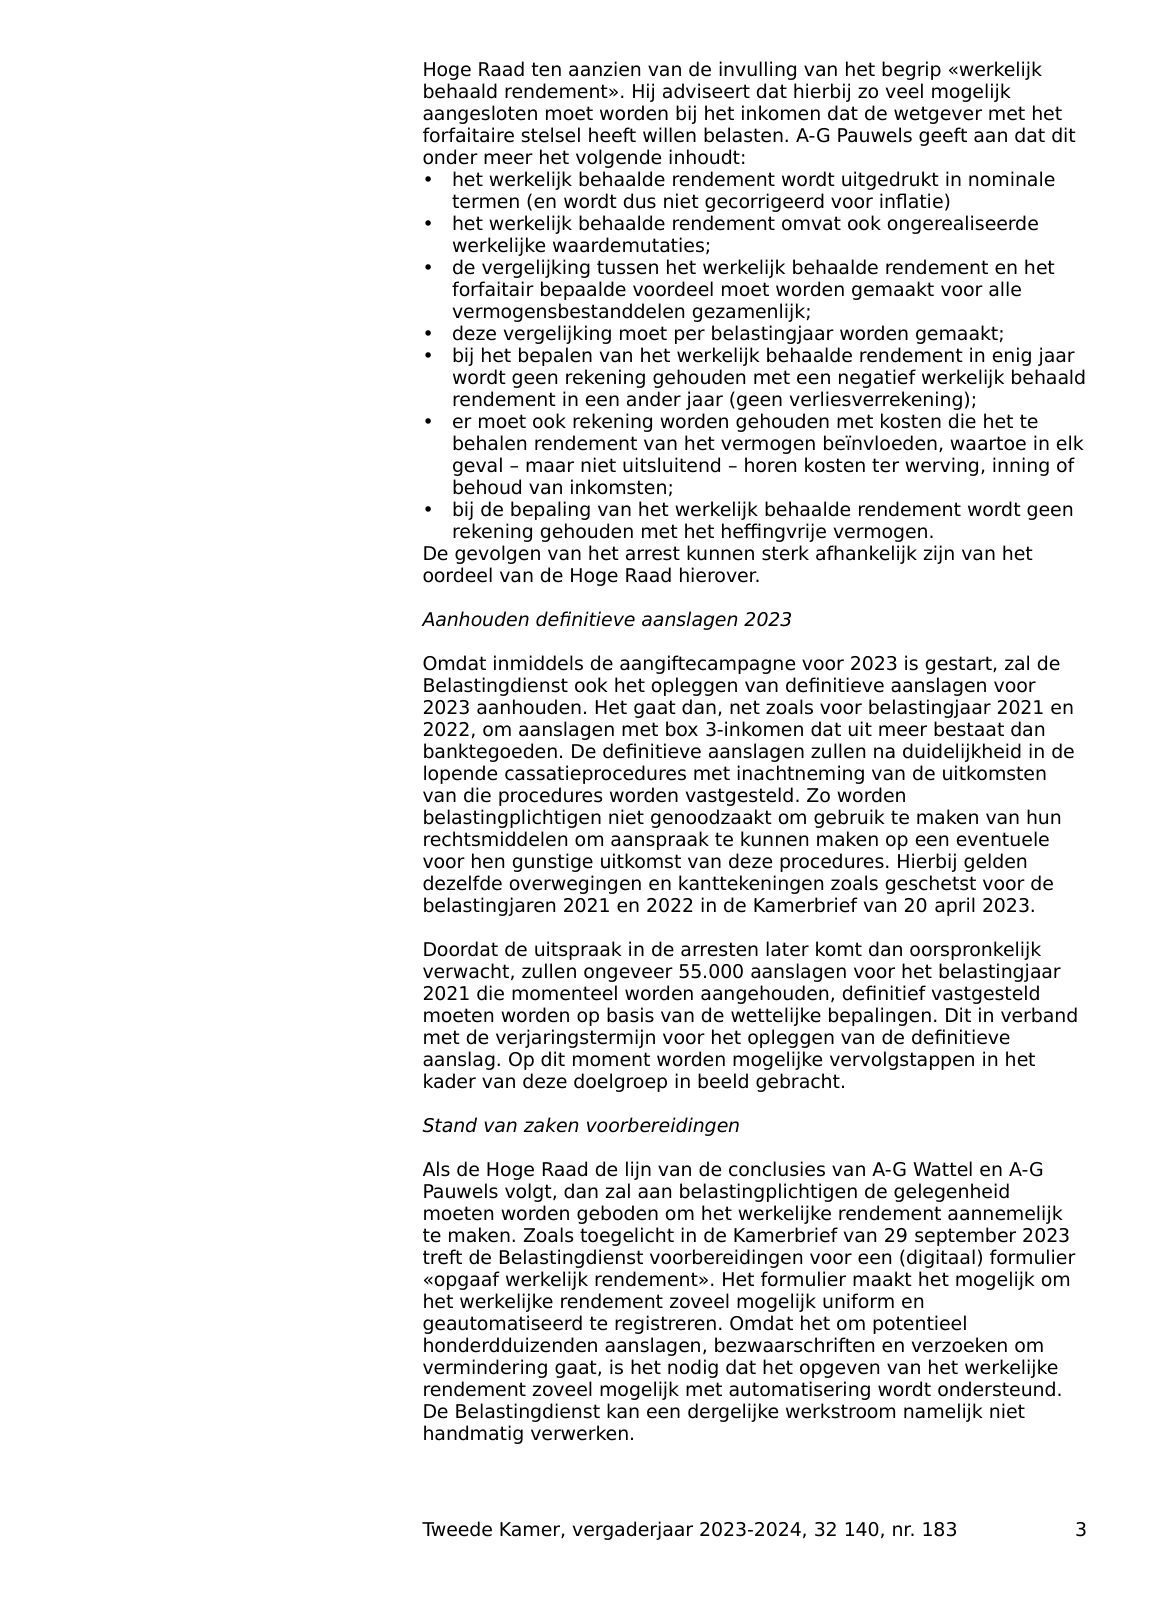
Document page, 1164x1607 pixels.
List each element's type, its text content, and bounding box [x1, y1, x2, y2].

text • bij de bepaling van het werkelijk behaalde rendement wordt geen rekening gehouden met het heffingvrije vermogen. [422, 499, 1087, 543]
text • bij het bepalen van het werkelijk behaalde rendement in enig jaar wordt geen rekening gehouden met een negatief werkelijk behaald rendement in een ander jaar (geen verliesverrekening); [422, 345, 1087, 411]
subtitle Aanhouden definitieve aanslagen 2023 [422, 609, 1087, 631]
text Als de Hoge Raad de lijn van de conclusies van A-G Wattel en A-G Pauwels volgt, dan zal aan belastingplichtigen de gelegenheid moeten worden geboden om het werkelijke rendement aannemelijk te maken. Zoals toegelicht in de Kamerbrief van 29 september 2023 treft de Belastingdienst voorbereidingen voor een (digitaal) formulier «opgaaf werkelijk rendement». Het formulier maakt het mogelijk om het werkelijke rendement zoveel mogelijk uniform en geautomatiseerd te registreren. Omdat het om potentieel honderdduizenden aanslagen, bezwaarschriften en verzoeken om vermindering gaat, is het nodig dat het opgeven van het werkelijke rendement zoveel mogelijk met automatisering wordt ondersteund. De Belastingdienst kan een dergelijke werkstroom namelijk niet handmatig verwerken. [422, 1159, 1087, 1445]
text • het werkelijk behaalde rendement omvat ook ongerealiseerde werkelijke waardemutaties; [422, 213, 1087, 257]
text • er moet ook rekening worden gehouden met kosten die het te behalen rendement van het vermogen beïnvloeden, waartoe in elk geval – maar niet uitsluitend – horen kosten ter werving, inning of behoud van inkomsten; [422, 411, 1087, 499]
text De gevolgen van het arrest kunnen sterk afhankelijk zijn van het oordeel van de Hoge Raad hierover. [422, 543, 1087, 587]
subtitle Stand van zaken voorbereidingen [422, 1115, 1087, 1137]
text • het werkelijk behaalde rendement wordt uitgedrukt in nominale termen (en wordt dus niet gecorrigeerd voor inflatie) [422, 169, 1087, 213]
text Hoge Raad ten aanzien van de invulling van het begrip «werkelijk behaald rendement». Hij adviseert dat hierbij zo veel mogelijk aangesloten moet worden bij het inkomen dat de wetgever met het forfaitaire stelsel heeft willen belasten. A-G Pauwels geeft aan dat dit onder meer het volgende inhoudt: [422, 59, 1087, 169]
text Omdat inmiddels de aangiftecampagne voor 2023 is gestart, zal de Belastingdienst ook het opleggen van definitieve aanslagen voor 2023 aanhouden. Het gaat dan, net zoals voor belastingjaar 2021 en 2022, om aanslagen met box 3-inkomen dat uit meer bestaat dan banktegoeden. De definitieve aanslagen zullen na duidelijkheid in de lopende cassatieprocedures met inachtneming van de uitkomsten van die procedures worden vastgesteld. Zo worden belastingplichtigen niet genoodzaakt om gebruik te maken van hun rechtsmiddelen om aanspraak te kunnen maken op een eventuele voor hen gunstige uitkomst van deze procedures. Hierbij gelden dezelfde overwegingen en kanttekeningen zoals geschetst voor de belastingjaren 2021 en 2022 in de Kamerbrief van 20 april 2023. [422, 653, 1087, 917]
text • deze vergelijking moet per belastingjaar worden gemaakt; [422, 323, 1087, 345]
text Doordat de uitspraak in de arresten later komt dan oorspronkelijk verwacht, zullen ongeveer 55.000 aanslagen voor het belastingjaar 2021 die momenteel worden aangehouden, definitief vastgesteld moeten worden op basis van de wettelijke bepalingen. Dit in verband met de verjaringstermijn voor het opleggen van de definitieve aanslag. Op dit moment worden mogelijke vervolgstappen in het kader van deze doelgroep in beeld gebracht. [422, 939, 1087, 1093]
text • de vergelijking tussen het werkelijk behaalde rendement en het forfaitair bepaalde voordeel moet worden gemaakt voor alle vermogensbestanddelen gezamenlijk; [422, 257, 1087, 323]
